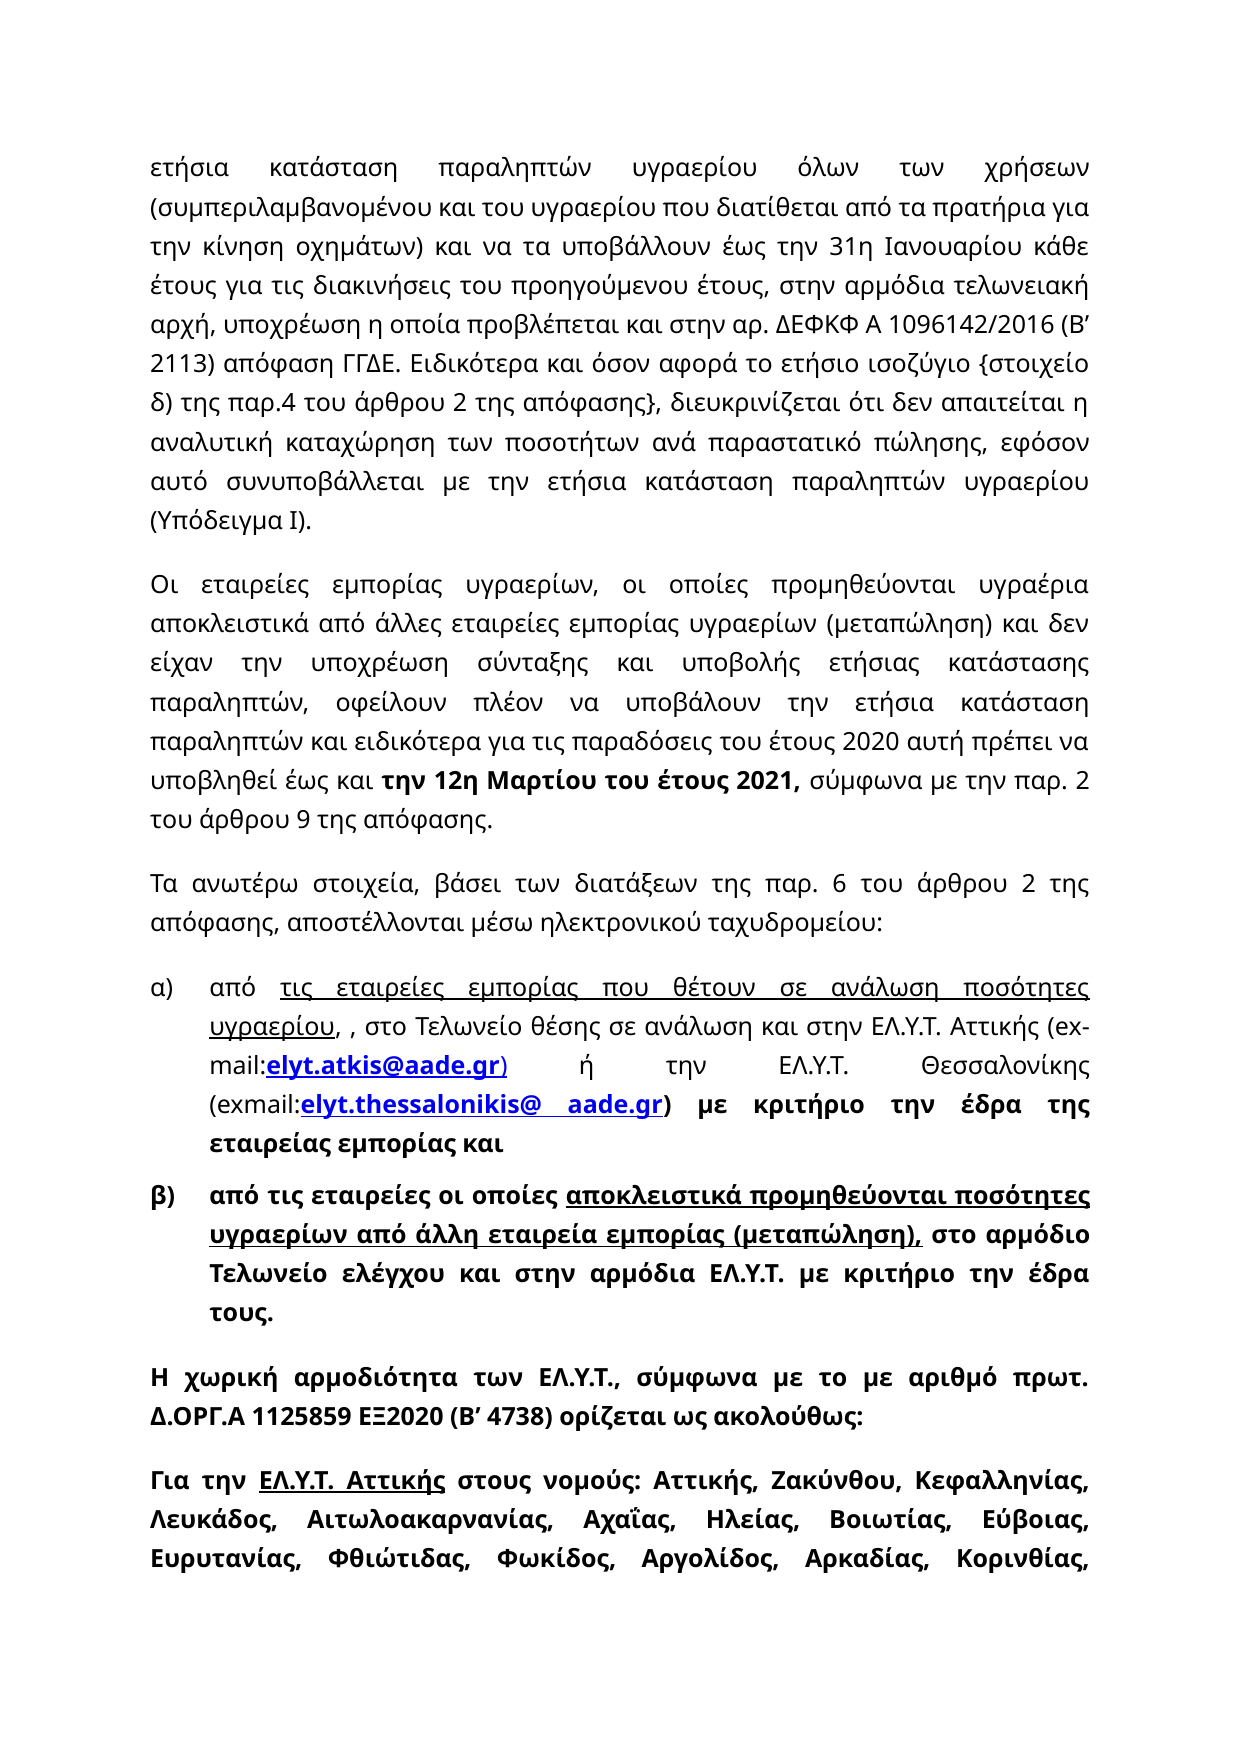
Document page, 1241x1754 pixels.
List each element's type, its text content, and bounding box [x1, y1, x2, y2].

list β) από τις εταιρείες οι οποίες αποκλειστικά προμηθεύονται ποσότητες υγραερίων από άλλη εταιρεία εμπορίας (μεταπώληση), στο αρμόδιο Τελωνείο ελέγχου και στην αρμόδια ΕΛ.Υ.Τ. με κριτήριο την έδρα τους. [150, 1177, 1090, 1329]
list α) από τις εταιρείες εμπορίας που θέτουν σε ανάλωση ποσότητες υγραερίου, , στο Τελωνείο θέσης σε ανάλωση και στην ΕΛ.Υ.Τ. Αττικής (ex-mail:elyt.atkis@aade.gr) ή την ΕΛ.Υ.Τ. Θεσσαλονίκης (exmail:elyt.thessalonikis@ aade.gr) με κριτήριο την έδρα της εταιρείας εμπορίας και [150, 969, 1090, 1160]
text Η χωρική αρμοδιότητα των ΕΛ.Υ.Τ., σύμφωνα με το με αριθμό πρωτ. Δ.ΟΡΓ.Α 1125859 ΕΞ2020 (Β’ 4738) ορίζεται ως ακολούθως: [150, 1359, 1090, 1432]
text Για την ΕΛ.Υ.Τ. Αττικής στους νομούς: Αττικής, Ζακύνθου, Κεφαλληνίας, Λευκάδος, Αιτωλοακαρνανίας, Αχαΐας, Ηλείας, Βοιωτίας, Εύβοιας, Ευρυτανίας, Φθιώτιδας, Φωκίδος, Αργολίδος, Αρκαδίας, Κορινθίας, [150, 1462, 1090, 1575]
text Οι εταιρείες εμπορίας υγραερίων, οι οποίες προμηθεύονται υγραέρια αποκλειστικά από άλλες εταιρείες εμπορίας υγραερίων (μεταπώληση) και δεν είχαν την υποχρέωση σύνταξης και υποβολής ετήσιας κατάστασης παραληπτών, οφείλουν πλέον να υποβάλουν την ετήσια κατάσταση παραληπτών και ειδικότερα για τις παραδόσεις του έτους 2020 αυτή πρέπει να υποβληθεί έως και την 12η Μαρτίου του έτους 2021, σύμφωνα με την παρ. 2 του άρθρου 9 της απόφασης. [150, 567, 1090, 836]
text Τα ανωτέρω στοιχεία, βάσει των διατάξεων της παρ. 6 του άρθρου 2 της απόφασης, αποστέλλονται μέσω ηλεκτρονικού ταχυδρομείου: [150, 866, 1090, 939]
text ετήσια κατάσταση παραληπτών υγραερίου όλων των χρήσεων (συμπεριλαμβανομένου και του υγραερίου που διατίθεται από τα πρατήρια για την κίνηση οχημάτων) και να τα υποβάλλουν έως την 31η Ιανουαρίου κάθε έτους για τις διακινήσεις του προηγούμενου έτους, στην αρμόδια τελωνειακή αρχή, υποχρέωση η οποία προβλέπεται και στην αρ. ΔΕΦΚΦ Α 1096142/2016 (Β’ 2113) απόφαση ΓΓΔΕ. Ειδικότερα και όσον αφορά το ετήσιο ισοζύγιο {στοιχείο δ) της παρ.4 του άρθρου 2 της απόφασης}, διευκρινίζεται ότι δεν απαιτείται η αναλυτική καταχώρηση των ποσοτήτων ανά παραστατικό πώλησης, εφόσον αυτό συνυποβάλλεται με την ετήσια κατάσταση παραληπτών υγραερίου (Υπόδειγμα Ι). [150, 150, 1090, 537]
